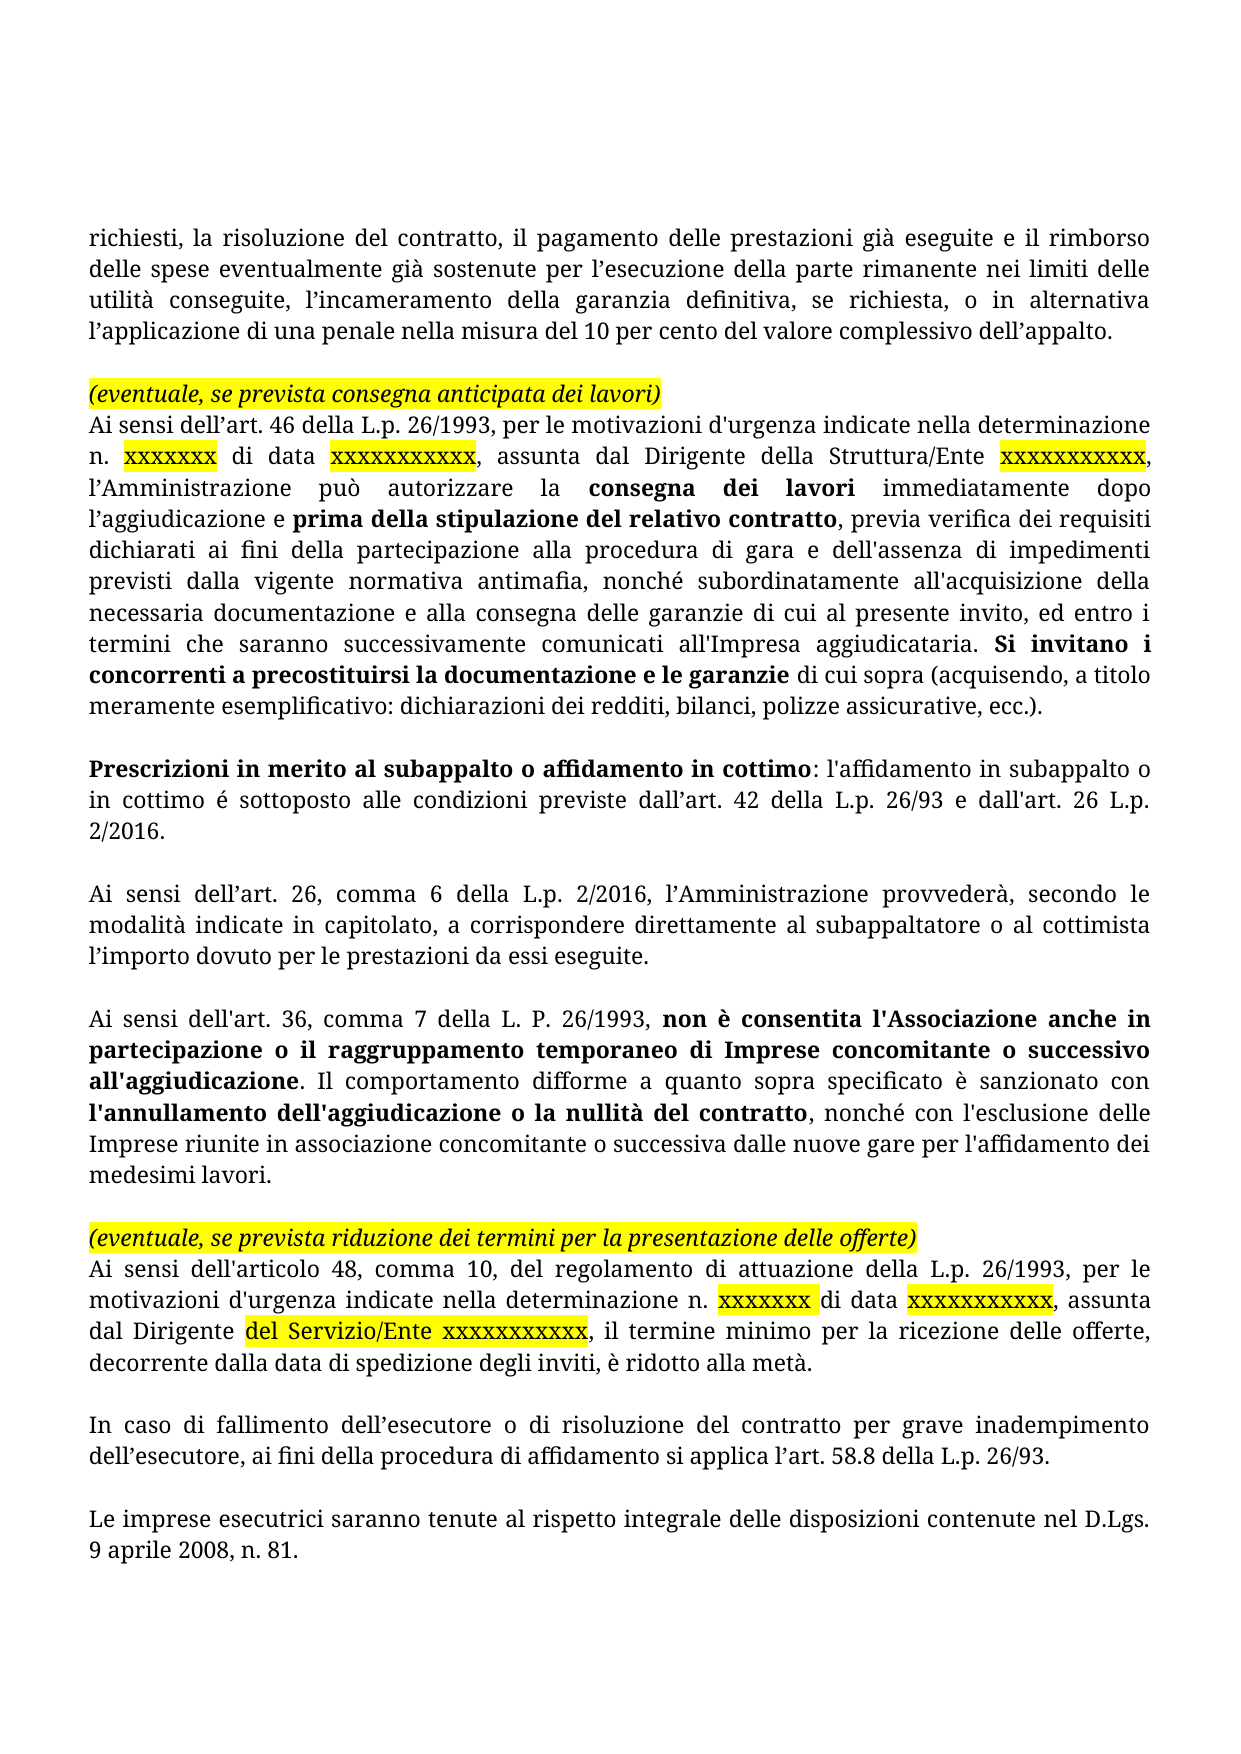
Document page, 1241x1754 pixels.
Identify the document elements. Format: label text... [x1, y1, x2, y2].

text Le imprese esecutrici saranno tenute al rispetto integrale delle disposizioni contenute nel D.Lgs. 9 aprile 2008, n. 81. [89, 1503, 1152, 1565]
text Prescrizioni in merito al subappalto o affidamento in cottimo: l'affidamento in subappalto o in cottimo é sottoposto alle condizioni previste dall’art. 42 della L.p. 26/93 e dall'art. 26 L.p. 2/2016. [89, 753, 1152, 847]
text (eventuale, se prevista riduzione dei termini per la presentazione delle offerte) [89, 1222, 1152, 1253]
text (eventuale, se prevista consegna anticipata dei lavori) [89, 378, 1152, 409]
text Ai sensi dell’art. 26, comma 6 della L.p. 2/2016, l’Amministrazione provvederà, secondo le modalità indicate in capitolato, a corrispondere direttamente al subappaltatore o al cottimista l’importo dovuto per le prestazioni da essi eseguite. [89, 878, 1152, 972]
text In caso di fallimento dell’esecutore o di risoluzione del contratto per grave inadempimento dell’esecutore, ai fini della procedura di affidamento si applica l’art. 58.8 della L.p. 26/93. [89, 1409, 1152, 1472]
text Ai sensi dell'articolo 48, comma 10, del regolamento di attuazione della L.p. 26/1993, per le motivazioni d'urgenza indicate nella determinazione n. xxxxxxx di data xxxxxxxxxxx, assunta dal Dirigente del Servizio/Ente xxxxxxxxxxx, il termine minimo per la ricezione delle offerte, decorrente dalla data di spedizione degli inviti, è ridotto alla metà. [89, 1253, 1152, 1378]
text richiesti, la risoluzione del contratto, il pagamento delle prestazioni già eseguite e il rimborso delle spese eventualmente già sostenute per l’esecuzione della parte rimanente nei limiti delle utilità conseguite, l’incameramento della garanzia definitiva, se richiesta, o in alternativa l’applicazione di una penale nella misura del 10 per cento del valore complessivo dell’appalto. [89, 222, 1152, 347]
text Ai sensi dell'art. 36, comma 7 della L. P. 26/1993, non è consentita l'Associazione anche in partecipazione o il raggruppamento temporaneo di Imprese concomitante o successivo all'aggiudicazione. Il comportamento difforme a quanto sopra specificato è sanzionato con l'annullamento dell'aggiudicazione o la nullità del contratto, nonché con l'esclusione delle Imprese riunite in associazione concomitante o successiva dalle nuove gare per l'affidamento dei medesimi lavori. [89, 1003, 1152, 1190]
text Ai sensi dell’art. 46 della L.p. 26/1993, per le motivazioni d'urgenza indicate nella determinazione n. xxxxxxx di data xxxxxxxxxxx, assunta dal Dirigente della Struttura/Ente xxxxxxxxxxx, l’Amministrazione può autorizzare la consegna dei lavori immediatamente dopo l’aggiudicazione e prima della stipulazione del relativo contratto, previa verifica dei requisiti dichiarati ai fini della partecipazione alla procedura di gara e dell'assenza di impedimenti previsti dalla vigente normativa antimafia, nonché subordinatamente all'acquisizione della necessaria documentazione e alla consegna delle garanzie di cui al presente invito, ed entro i termini che saranno successivamente comunicati all'Impresa aggiudicataria. Si invitano i concorrenti a precostituirsi la documentazione e le garanzie di cui sopra (acquisendo, a titolo meramente esemplificativo: dichiarazioni dei redditi, bilanci, polizze assicurative, ecc.). [89, 409, 1152, 722]
